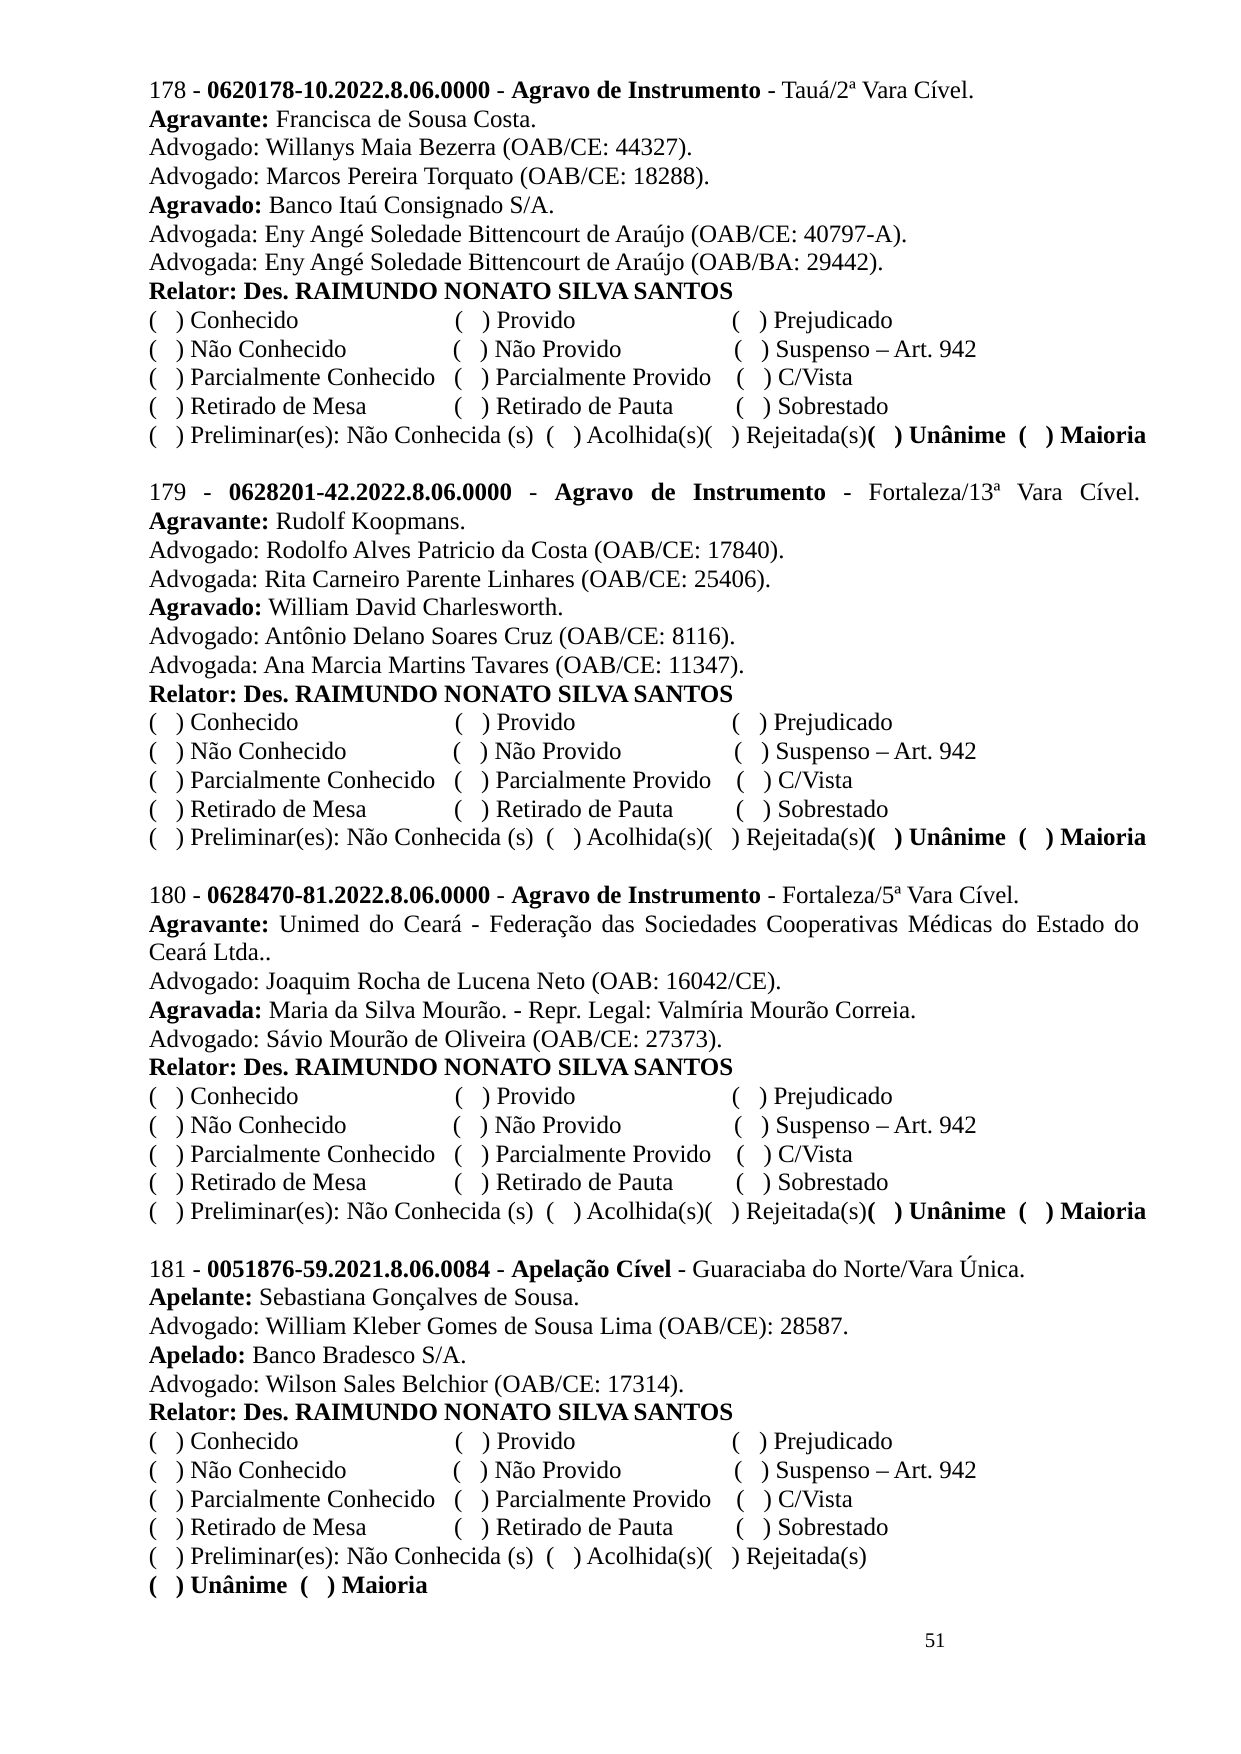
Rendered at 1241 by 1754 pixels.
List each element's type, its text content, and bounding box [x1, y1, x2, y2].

text ( ) Preliminar(es): Não Conhecida (s) ( ) Acolhida(s)( ) Rejeitada(s)( ) Unânime ( ) Maioria [148, 822, 1158, 851]
text 180 - 0628470-81.2022.8.06.0000 - Agravo de Instrumento - Fortaleza/5ª Vara Cível. [148, 880, 1141, 909]
text Agravante: Francisca de Sousa Costa. [148, 104, 1141, 132]
text ( ) Conhecido ( ) Provido ( ) Prejudicado [148, 305, 1141, 334]
text Advogado: Antônio Delano Soares Cruz (OAB/CE: 8116). [148, 621, 1141, 650]
text 179 - 0628201-42.2022.8.06.0000 - Agravo de Instrumento - Fortaleza/13ª Vara Cível. Agravante: Rudolf Koopmans. [148, 477, 1141, 535]
text Advogado: Rodolfo Alves Patricio da Costa (OAB/CE: 17840). [148, 535, 1141, 564]
text Advogado: Marcos Pereira Torquato (OAB/CE: 18288). [148, 161, 1141, 190]
text ( ) Preliminar(es): Não Conhecida (s) ( ) Acolhida(s)( ) Rejeitada(s)( ) Unânime ( ) Maioria [148, 1196, 1158, 1225]
text ( ) Preliminar(es): Não Conhecida (s) ( ) Acolhida(s)( ) Rejeitada(s)( ) Unânime ( ) Maioria [148, 420, 1158, 449]
text Agravante: Unimed do Ceará - Federação das Sociedades Cooperativas Médicas do Estado do Ceará Ltda.. [148, 909, 1141, 966]
text Advogada: Ana Marcia Martins Tavares (OAB/CE: 11347). [148, 650, 1141, 679]
text ( ) Retirado de Mesa ( ) Retirado de Pauta ( ) Sobrestado [148, 1512, 1158, 1541]
text Advogada: Eny Angé Soledade Bittencourt de Araújo (OAB/BA: 29442). [148, 247, 1141, 276]
text ( ) Retirado de Mesa ( ) Retirado de Pauta ( ) Sobrestado [148, 1167, 1158, 1196]
text ( ) Preliminar(es): Não Conhecida (s) ( ) Acolhida(s)( ) Rejeitada(s) [148, 1541, 1158, 1570]
text Apelante: Sebastiana Gonçalves de Sousa. [148, 1282, 1141, 1311]
text Relator: Des. RAIMUNDO NONATO SILVA SANTOS [148, 1052, 1141, 1081]
text Advogado: Sávio Mourão de Oliveira (OAB/CE: 27373). [148, 1024, 1141, 1052]
text ( ) Parcialmente Conhecido ( ) Parcialmente Provido ( ) C/Vista [148, 1484, 1158, 1512]
text ( ) Conhecido ( ) Provido ( ) Prejudicado [148, 1081, 1141, 1110]
text Advogada: Rita Carneiro Parente Linhares (OAB/CE: 25406). [148, 564, 1141, 592]
text ( ) Não Conhecido ( ) Não Provido ( ) Suspenso – Art. 942 [148, 736, 1158, 765]
text Relator: Des. RAIMUNDO NONATO SILVA SANTOS [148, 276, 1141, 305]
text ( ) Conhecido ( ) Provido ( ) Prejudicado [148, 1426, 1141, 1455]
text Advogado: Willanys Maia Bezerra (OAB/CE: 44327). [148, 132, 1141, 161]
text ( ) Retirado de Mesa ( ) Retirado de Pauta ( ) Sobrestado [148, 794, 1158, 822]
text ( ) Parcialmente Conhecido ( ) Parcialmente Provido ( ) C/Vista [148, 1139, 1158, 1167]
text Advogado: Joaquim Rocha de Lucena Neto (OAB: 16042/CE). [148, 966, 1141, 995]
text Advogada: Eny Angé Soledade Bittencourt de Araújo (OAB/CE: 40797-A). [148, 219, 1141, 247]
text Apelado: Banco Bradesco S/A. [148, 1340, 1141, 1369]
text ( ) Unânime ( ) Maioria [148, 1570, 1158, 1599]
text 178 - 0620178-10.2022.8.06.0000 - Agravo de Instrumento - Tauá/2ª Vara Cível. [148, 75, 1141, 104]
text Advogado: Wilson Sales Belchior (OAB/CE: 17314). [148, 1369, 1141, 1397]
text ( ) Não Conhecido ( ) Não Provido ( ) Suspenso – Art. 942 [148, 1110, 1158, 1139]
text ( ) Parcialmente Conhecido ( ) Parcialmente Provido ( ) C/Vista [148, 362, 1158, 391]
text Agravado: William David Charlesworth. [148, 592, 1141, 621]
text Agravado: Banco Itaú Consignado S/A. [148, 190, 1141, 219]
text Relator: Des. RAIMUNDO NONATO SILVA SANTOS [148, 1397, 1141, 1426]
text ( ) Conhecido ( ) Provido ( ) Prejudicado [148, 707, 1141, 736]
text Relator: Des. RAIMUNDO NONATO SILVA SANTOS [148, 679, 1141, 707]
text ( ) Retirado de Mesa ( ) Retirado de Pauta ( ) Sobrestado [148, 391, 1158, 420]
text Agravada: Maria da Silva Mourão. - Repr. Legal: Valmíria Mourão Correia. [148, 995, 1141, 1024]
text ( ) Não Conhecido ( ) Não Provido ( ) Suspenso – Art. 942 [148, 334, 1158, 362]
text 181 - 0051876-59.2021.8.06.0084 - Apelação Cível - Guaraciaba do Norte/Vara Única. [148, 1254, 1141, 1282]
text Advogado: William Kleber Gomes de Sousa Lima (OAB/CE): 28587. [148, 1311, 1141, 1340]
text ( ) Não Conhecido ( ) Não Provido ( ) Suspenso – Art. 942 [148, 1455, 1158, 1484]
text ( ) Parcialmente Conhecido ( ) Parcialmente Provido ( ) C/Vista [148, 765, 1158, 794]
